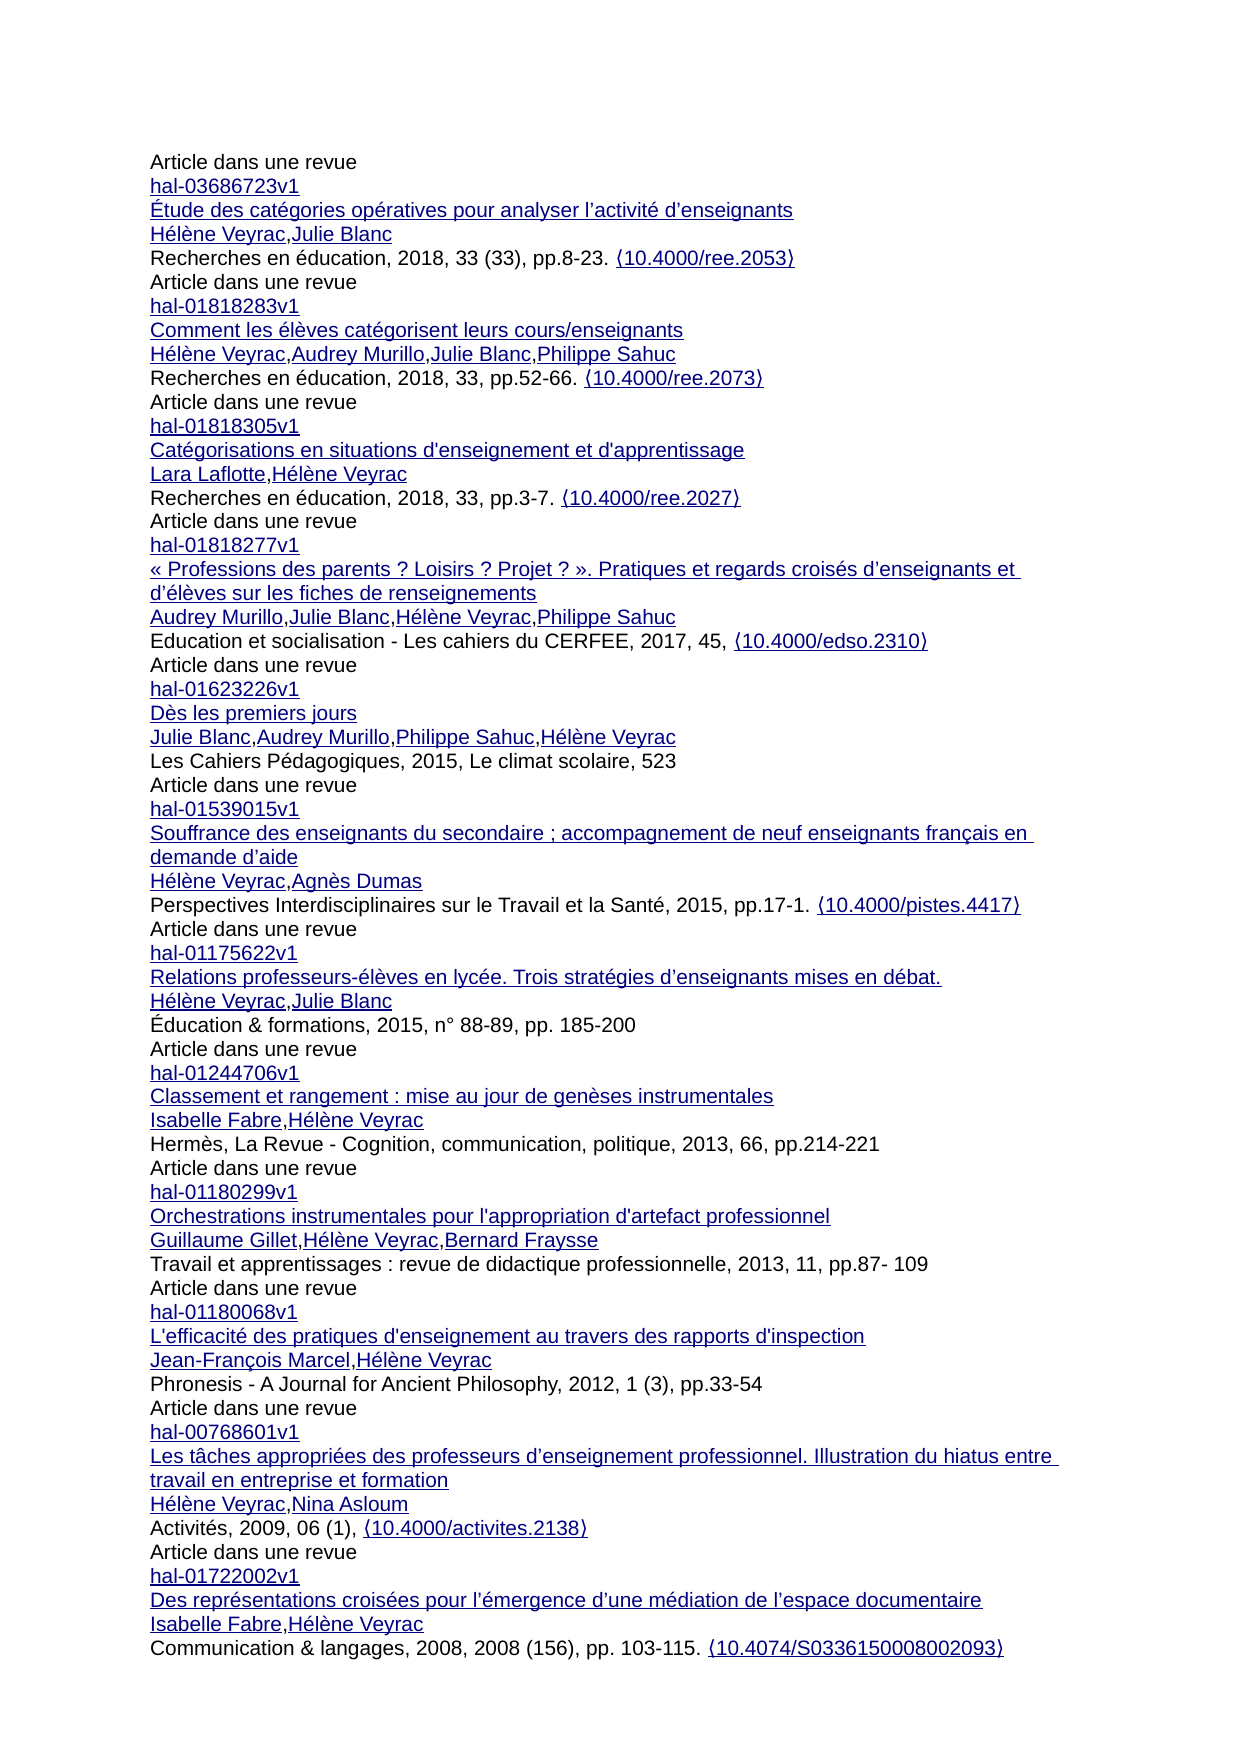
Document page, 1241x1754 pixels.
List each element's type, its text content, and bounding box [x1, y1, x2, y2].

table_cell Dès les premiers jours Julie Blanc,Audrey Murillo,Philippe Sahuc,Hélène Veyrac Les Cahiers Pédagogiques, 2015, Le climat scolaire, 523 Article dans une revue hal-01539015v1 [150, 701, 1090, 821]
table_cell « Professions des parents ? Loisirs ? Projet ? ». Pratiques et regards croisés d’enseignants et d’élèves sur les fiches de renseignements Audrey Murillo,Julie Blanc,Hélène Veyrac,Philippe Sahuc Education et socialisation - Les cahiers du CERFEE, 2017, 45, ⟨10.4000/edso.2310⟩ Article dans une revue hal-01623226v1 [150, 557, 1090, 701]
table_cell Des représentations croisées pour l’émergence d’une médiation de l’espace documentaire Isabelle Fabre,Hélène Veyrac Communication & langages, 2008, 2008 (156), pp. 103-115. ⟨10.4074/S0336150008002093⟩ [150, 1588, 1090, 1659]
table_cell Souffrance des enseignants du secondaire ; accompagnement de neuf enseignants français en demande d’aide Hélène Veyrac,Agnès Dumas Perspectives Interdisciplinaires sur le Travail et la Santé, 2015, pp.17-1. ⟨10.4000/pistes.4417⟩ Article dans une revue hal-01175622v1 [150, 821, 1090, 964]
table_cell Orchestrations instrumentales pour l'appropriation d'artefact professionnel Guillaume Gillet,Hélène Veyrac,Bernard Fraysse Travail et apprentissages : revue de didactique professionnelle, 2013, 11, pp.87- 109 Article dans une revue hal-01180068v1 [150, 1204, 1090, 1324]
table_cell Relations professeurs-élèves en lycée. Trois stratégies d’enseignants mises en débat. Hélène Veyrac,Julie Blanc Éducation & formations, 2015, n° 88-89, pp. 185-200 Article dans une revue hal-01244706v1 [150, 965, 1090, 1084]
table_cell Catégorisations en situations d'enseignement et d'apprentissage Lara Laflotte,Hélène Veyrac Recherches en éducation, 2018, 33, pp.3-7. ⟨10.4000/ree.2027⟩ Article dans une revue hal-01818277v1 [150, 438, 1090, 557]
table_cell Comment les élèves catégorisent leurs cours/enseignants Hélène Veyrac,Audrey Murillo,Julie Blanc,Philippe Sahuc Recherches en éducation, 2018, 33, pp.52-66. ⟨10.4000/ree.2073⟩ Article dans une revue hal-01818305v1 [150, 318, 1090, 437]
table_cell Article dans une revue hal-03686723v1 [150, 150, 1090, 198]
table_cell Étude des catégories opératives pour analyser l’activité d’enseignants Hélène Veyrac,Julie Blanc Recherches en éducation, 2018, 33 (33), pp.8-23. ⟨10.4000/ree.2053⟩ Article dans une revue hal-01818283v1 [150, 198, 1090, 318]
table_cell L'efficacité des pratiques d'enseignement au travers des rapports d'inspection Jean-François Marcel,Hélène Veyrac Phronesis - A Journal for Ancient Philosophy, 2012, 1 (3), pp.33-54 Article dans une revue hal-00768601v1 [150, 1324, 1090, 1444]
table_cell Classement et rangement : mise au jour de genèses instrumentales Isabelle Fabre,Hélène Veyrac Hermès, La Revue - Cognition, communication, politique, 2013, 66, pp.214-221 Article dans une revue hal-01180299v1 [150, 1084, 1090, 1204]
table_cell Les tâches appropriées des professeurs d’enseignement professionnel. Illustration du hiatus entre travail en entreprise et formation Hélène Veyrac,Nina Asloum Activités, 2009, 06 (1), ⟨10.4000/activites.2138⟩ Article dans une revue hal-01722002v1 [150, 1444, 1090, 1587]
